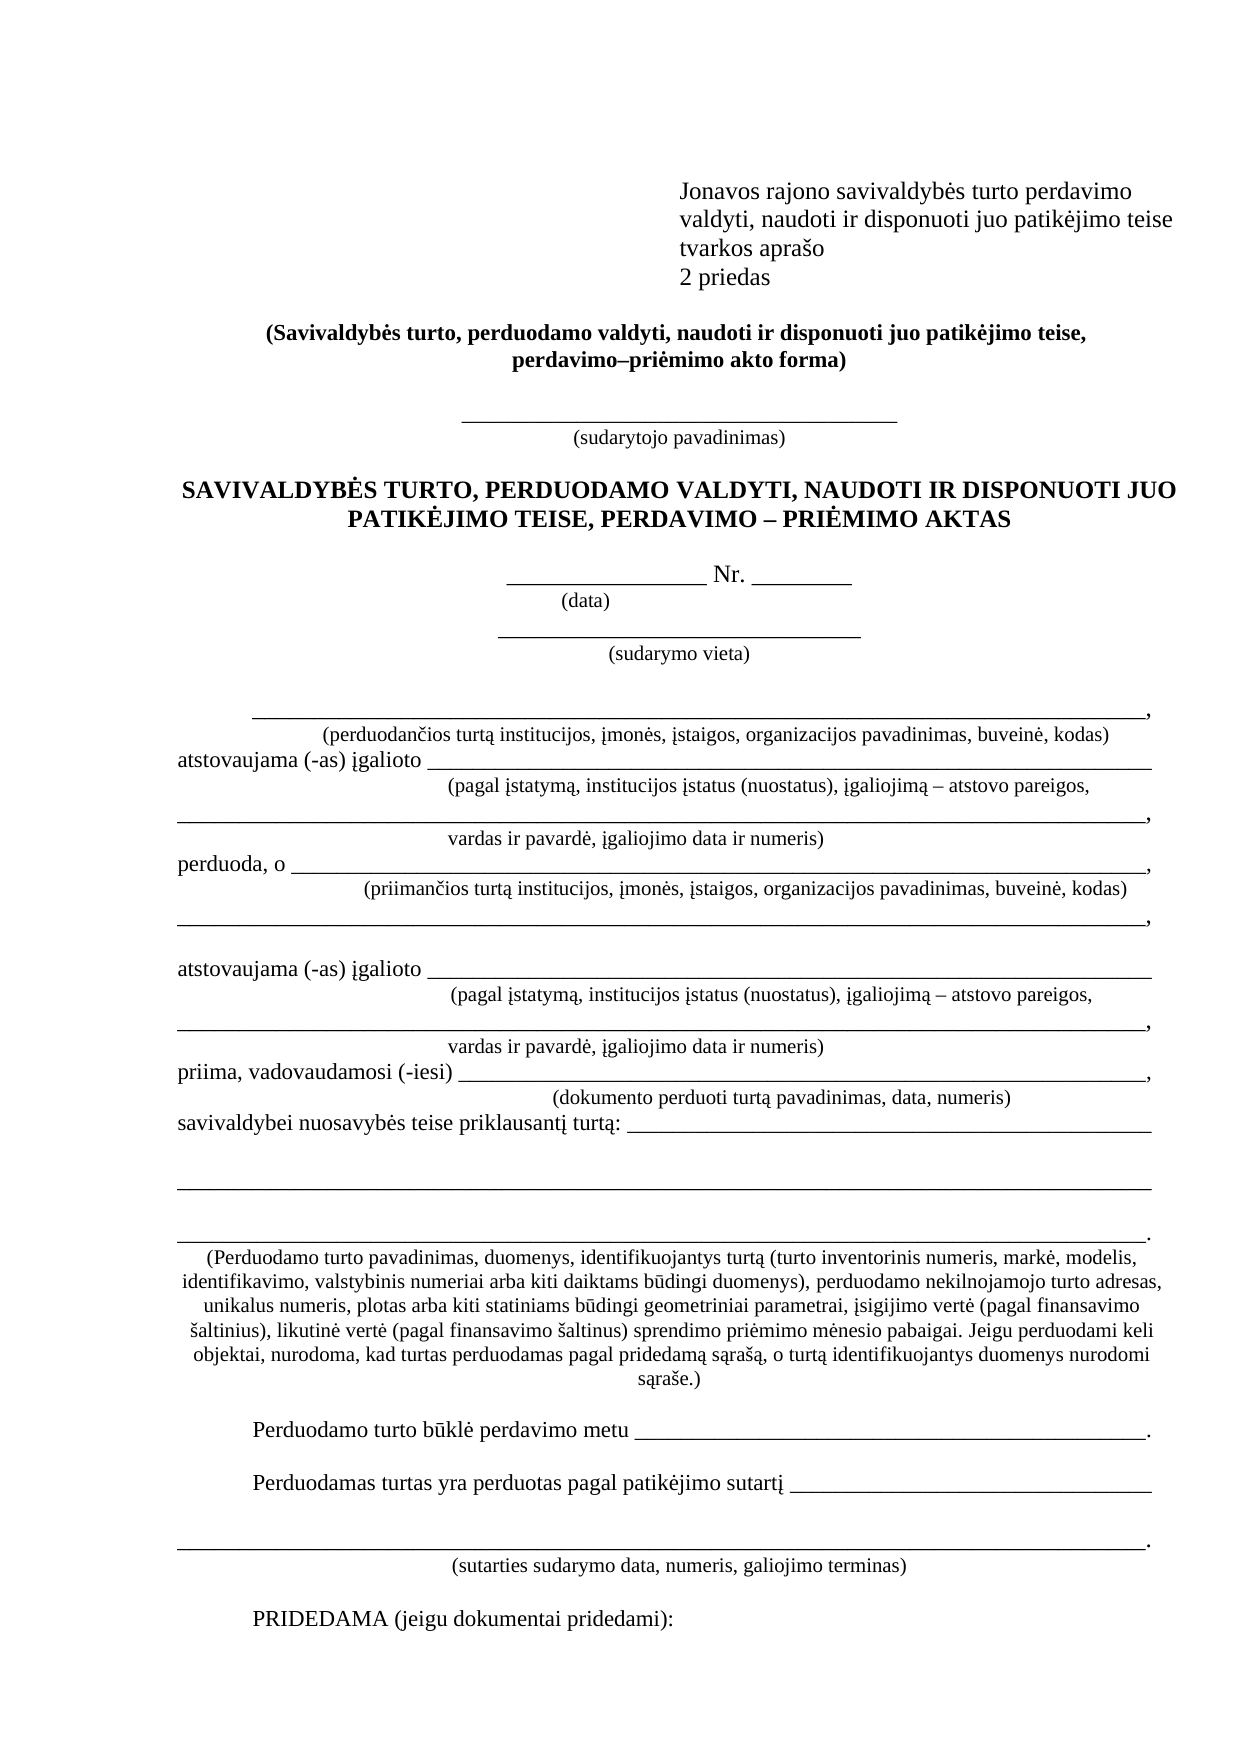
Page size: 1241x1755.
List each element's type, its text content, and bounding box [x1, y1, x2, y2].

text (data) [177, 588, 1181, 612]
text _____________________________ [177, 612, 1181, 641]
text (pagal įstatymą, institucijos įstatus (nuostatus), įgaliojimą – atstovo pareigos, [312, 773, 1181, 797]
text (sudarytojo pavadinimas) [177, 425, 1181, 449]
text Perduodamas turtas yra perduotas pagal patikėjimo sutartį [177, 1469, 1181, 1495]
text (pagal įstatymą, institucijos įstatus (nuostatus), įgaliojimą – atstovo pareigos, [177, 981, 1181, 1006]
text priima, vadovaudamosi (-iesi) , [177, 1058, 1181, 1085]
text 2 priedas [679, 262, 1181, 291]
text SAVIVALDYBĖS TURTO, PERDUODAMO VALDYTI, NAUDOTI IR DISPONUOTI JUO PATIKĖJIMO TEISE, PERDAVIMO – PRIĖMIMO AKTAS [177, 475, 1181, 533]
text (Perduodamo turto pavadinimas, duomenys, identifikuojantys turtą (turto inventorinis numeris, markė, modelis, identifikavimo, valstybinis numeriai arba kiti daiktams būdingi duomenys), perduodamo nekilnojamojo turto adresas, unikalus numeris, plotas arba kiti statiniams būdingi geometriniai parametrai, įsigijimo vertė (pagal finansavimo šaltinius), likutinė vertė (pagal finansavimo šaltinus) sprendimo priėmimo mėnesio pabaigai. Jeigu perduodami keli objektai, nurodoma, kad turtas perduodamas pagal pridedamą sąrašą, o turtą identifikuojantys duomenys nurodomi sąraše.) [177, 1245, 1167, 1390]
text . [177, 1219, 1181, 1245]
text (sutarties sudarymo data, numeris, galiojimo terminas) [177, 1553, 1181, 1577]
text vardas ir pavardė, įgaliojimo data ir numeris) [312, 1034, 1181, 1058]
text atstovaujama (-as) įgalioto [177, 746, 1181, 773]
text , [177, 1006, 1181, 1034]
text (Savivaldybės turto, perduodamo valdyti, naudoti ir disponuoti juo patikėjimo teise, perdavimo–priėmimo akto forma) [177, 319, 1181, 372]
text , [177, 797, 1181, 826]
text . [177, 1524, 1181, 1553]
text (perduodančios turtą institucijos, įmonės, įstaigos, organizacijos pavadinimas, buveinė, kodas) [177, 722, 1181, 746]
text (priimančios turtą institucijos, įmonės, įstaigos, organizacijos pavadinimas, buveinė, kodas) [177, 876, 1181, 900]
text (dokumento perduoti turtą pavadinimas, data, numeris) [477, 1085, 1181, 1109]
text PRIDEDAMA (jeigu dokumentai pridedami): [177, 1605, 1181, 1632]
text ______________________________________ [177, 398, 1181, 425]
text vardas ir pavardė, įgaliojimo data ir numeris) [312, 826, 1181, 849]
text atstovaujama (-as) įgalioto [177, 955, 1181, 981]
text (sudarymo vieta) [177, 641, 1181, 665]
text , [177, 900, 1181, 929]
text , [177, 693, 1181, 722]
text perduoda, o , [177, 849, 1181, 876]
text savivaldybei nuosavybės teise priklausantį turtą: [177, 1109, 1181, 1135]
text ________________ Nr. ________ [177, 559, 1181, 588]
text Perduodamo turto būklė perdavimo metu . [177, 1416, 1181, 1442]
text Jonavos rajono savivaldybės turto perdavimo valdyti, naudoti ir disponuoti juo patikėjimo teise tvarkos aprašo [679, 176, 1196, 262]
